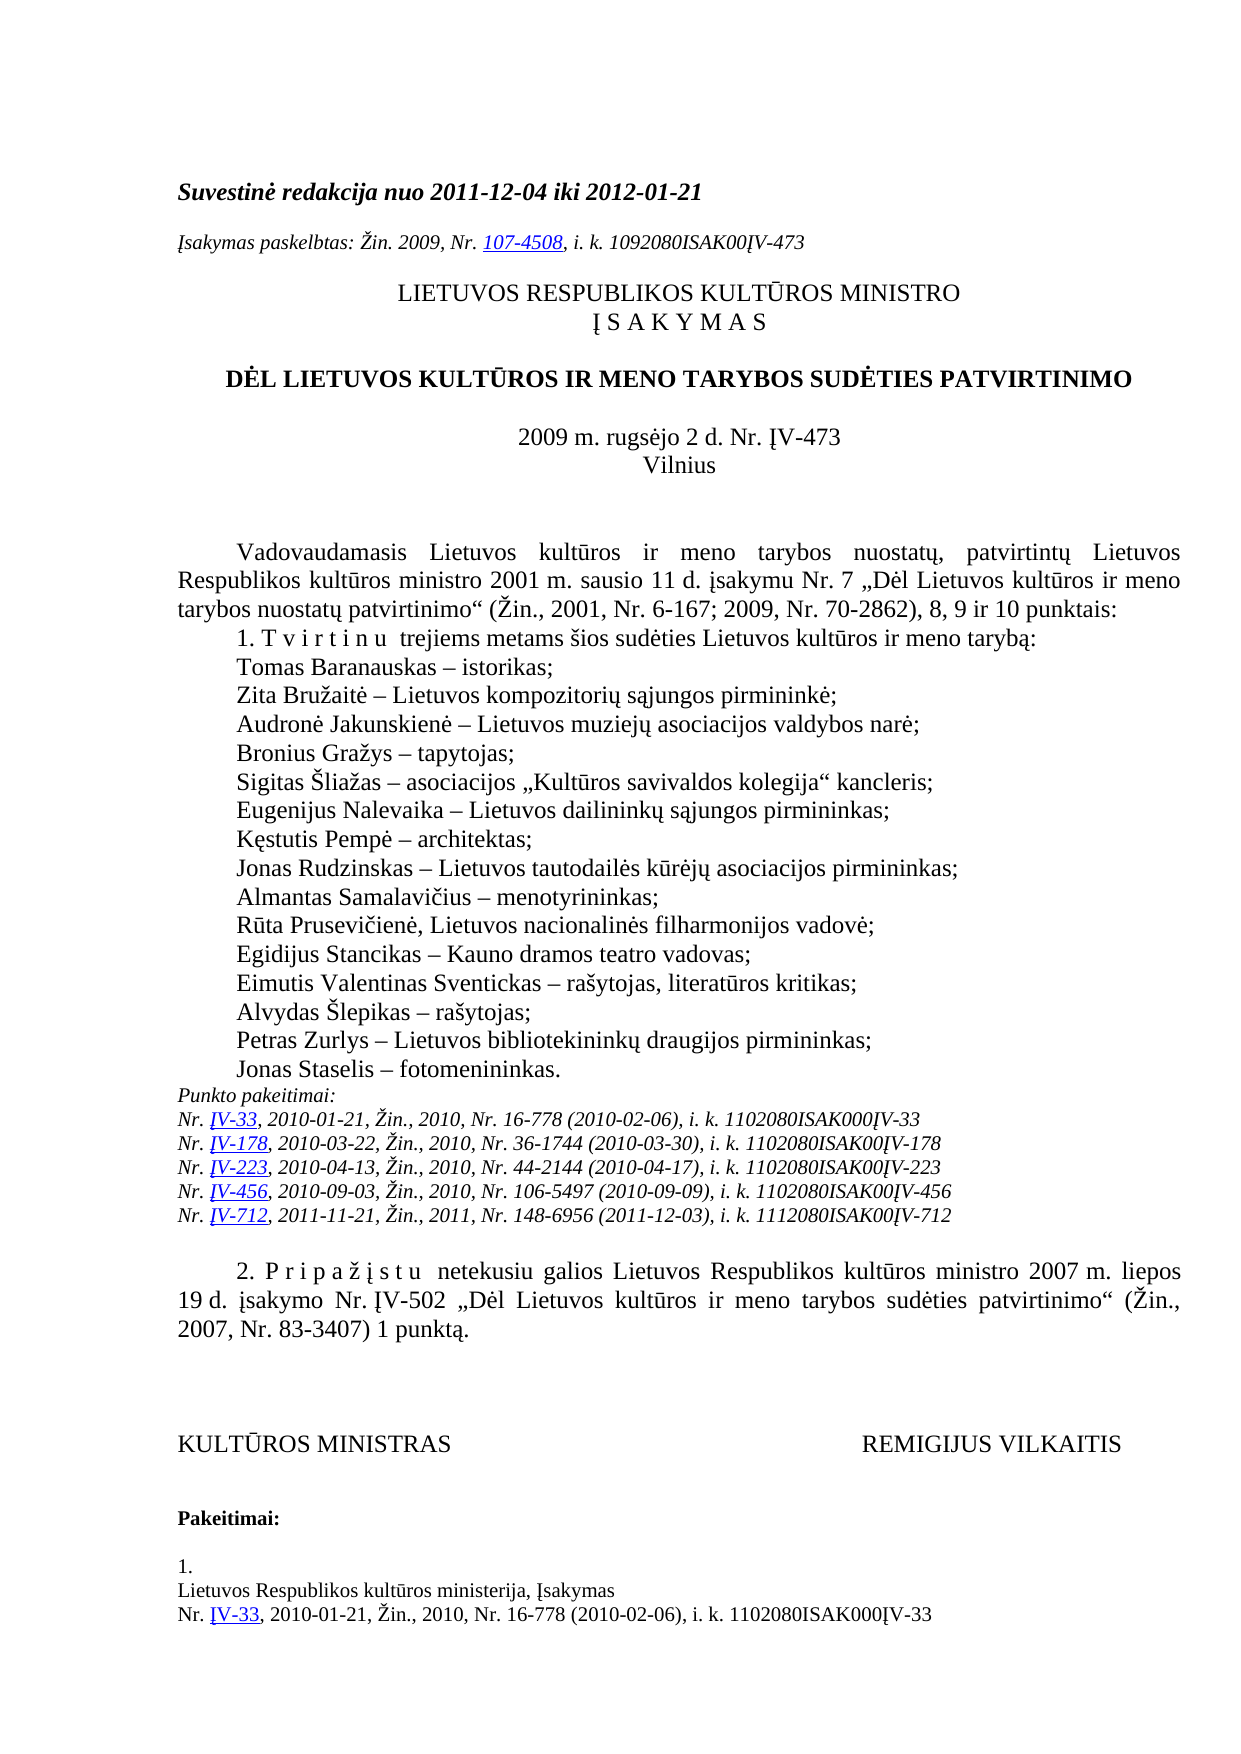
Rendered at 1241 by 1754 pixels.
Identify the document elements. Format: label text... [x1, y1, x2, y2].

text Nr. ĮV-178, 2010-03-22, Žin., 2010, Nr. 36-1744 (2010-03-30), i. k. 1102080ISAK00ĮV-178 [177, 1131, 1181, 1155]
text Nr. ĮV-33, 2010-01-21, Žin., 2010, Nr. 16-778 (2010-02-06), i. k. 1102080ISAK000ĮV-33 [177, 1107, 1181, 1131]
text ĮSAKYMAS [177, 307, 1181, 336]
text Almantas Samalavičius – menotyrininkas; [177, 882, 1181, 911]
text Vadovaudamasis Lietuvos kultūros ir meno tarybos nuostatų, patvirtintų Lietuvos Respublikos kultūros ministro 2001 m. sausio 11 d. įsakymu Nr. 7 „Dėl Lietuvos kultūros ir meno tarybos nuostatų patvirtinimo“ (Žin., 2001, Nr. 6-167; 2009, Nr. 70-2862), 8, 9 ir 10 punktais: [177, 537, 1181, 623]
text Lietuvos Respublikos kultūros ministerija, Įsakymas [177, 1578, 1181, 1602]
text Eimutis Valentinas Sventickas – rašytojas, literatūros kritikas; [177, 968, 1181, 997]
text Tomas Baranauskas – istorikas; [177, 652, 1181, 681]
text LIETUVOS RESPUBLIKOS KULTŪROS MINISTRO [177, 278, 1181, 307]
text Suvestinė redakcija nuo 2011-12-04 iki 2012-01-21 [177, 177, 1181, 206]
text Alvydas Šlepikas – rašytojas; [177, 997, 1181, 1026]
text Kultūros ministras Remigijus Vilkaitis [177, 1429, 1181, 1457]
text Eugenijus Nalevaika – Lietuvos dailininkų sąjungos pirmininkas; [177, 796, 1181, 824]
text Rūta Prusevičienė, Lietuvos nacionalinės filharmonijos vadovė; [177, 911, 1181, 939]
text 1. [177, 1554, 1181, 1578]
text Nr. ĮV-223, 2010-04-13, Žin., 2010, Nr. 44-2144 (2010-04-17), i. k. 1102080ISAK00ĮV-223 [177, 1155, 1181, 1179]
text Sigitas Šliažas – asociacijos „Kultūros savivaldos kolegija“ kancleris; [177, 767, 1181, 796]
text 1. Tvirtinu trejiems metams šios sudėties Lietuvos kultūros ir meno tarybą: [177, 623, 1181, 652]
text DĖL LIETUVOS KULTŪROS IR MENO TARYBOS SUDĖTIES PATVIRTINIMO [177, 364, 1181, 393]
text Bronius Gražys – tapytojas; [177, 738, 1181, 767]
text 2. Pripažįstu netekusiu galios Lietuvos Respublikos kultūros ministro 2007 m. liepos 19 d. įsakymo Nr. ĮV-502 „Dėl Lietuvos kultūros ir meno tarybos sudėties patvirtinimo“ (Žin., 2007, Nr. 83-3407) 1 punktą. [177, 1256, 1181, 1342]
text Audronė Jakunskienė – Lietuvos muziejų asociacijos valdybos narė; [177, 709, 1181, 738]
text Petras Zurlys – Lietuvos bibliotekininkų draugijos pirmininkas; [177, 1026, 1181, 1054]
text Nr. ĮV-33, 2010-01-21, Žin., 2010, Nr. 16-778 (2010-02-06), i. k. 1102080ISAK000ĮV-33 [177, 1602, 1181, 1626]
text Punkto pakeitimai: [177, 1083, 1181, 1107]
text Pakeitimai: [177, 1506, 1181, 1530]
text Egidijus Stancikas – Kauno dramos teatro vadovas; [177, 939, 1181, 968]
text 2009 m. rugsėjo 2 d. Nr. ĮV-473 [177, 422, 1181, 451]
text Nr. ĮV-456, 2010-09-03, Žin., 2010, Nr. 106-5497 (2010-09-09), i. k. 1102080ISAK00ĮV-456 [177, 1179, 1181, 1203]
text Vilnius [177, 451, 1181, 479]
text Nr. ĮV-712, 2011-11-21, Žin., 2011, Nr. 148-6956 (2011-12-03), i. k. 1112080ISAK00ĮV-712 [177, 1203, 1181, 1227]
text Įsakymas paskelbtas: Žin. 2009, Nr. 107-4508, i. k. 1092080ISAK00ĮV-473 [177, 230, 1181, 254]
text Jonas Staselis – fotomenininkas. [177, 1054, 1181, 1083]
text Jonas Rudzinskas – Lietuvos tautodailės kūrėjų asociacijos pirmininkas; [177, 853, 1181, 882]
text Kęstutis Pempė – architektas; [177, 824, 1181, 853]
text Zita Bružaitė – Lietuvos kompozitorių sąjungos pirmininkė; [177, 681, 1181, 709]
